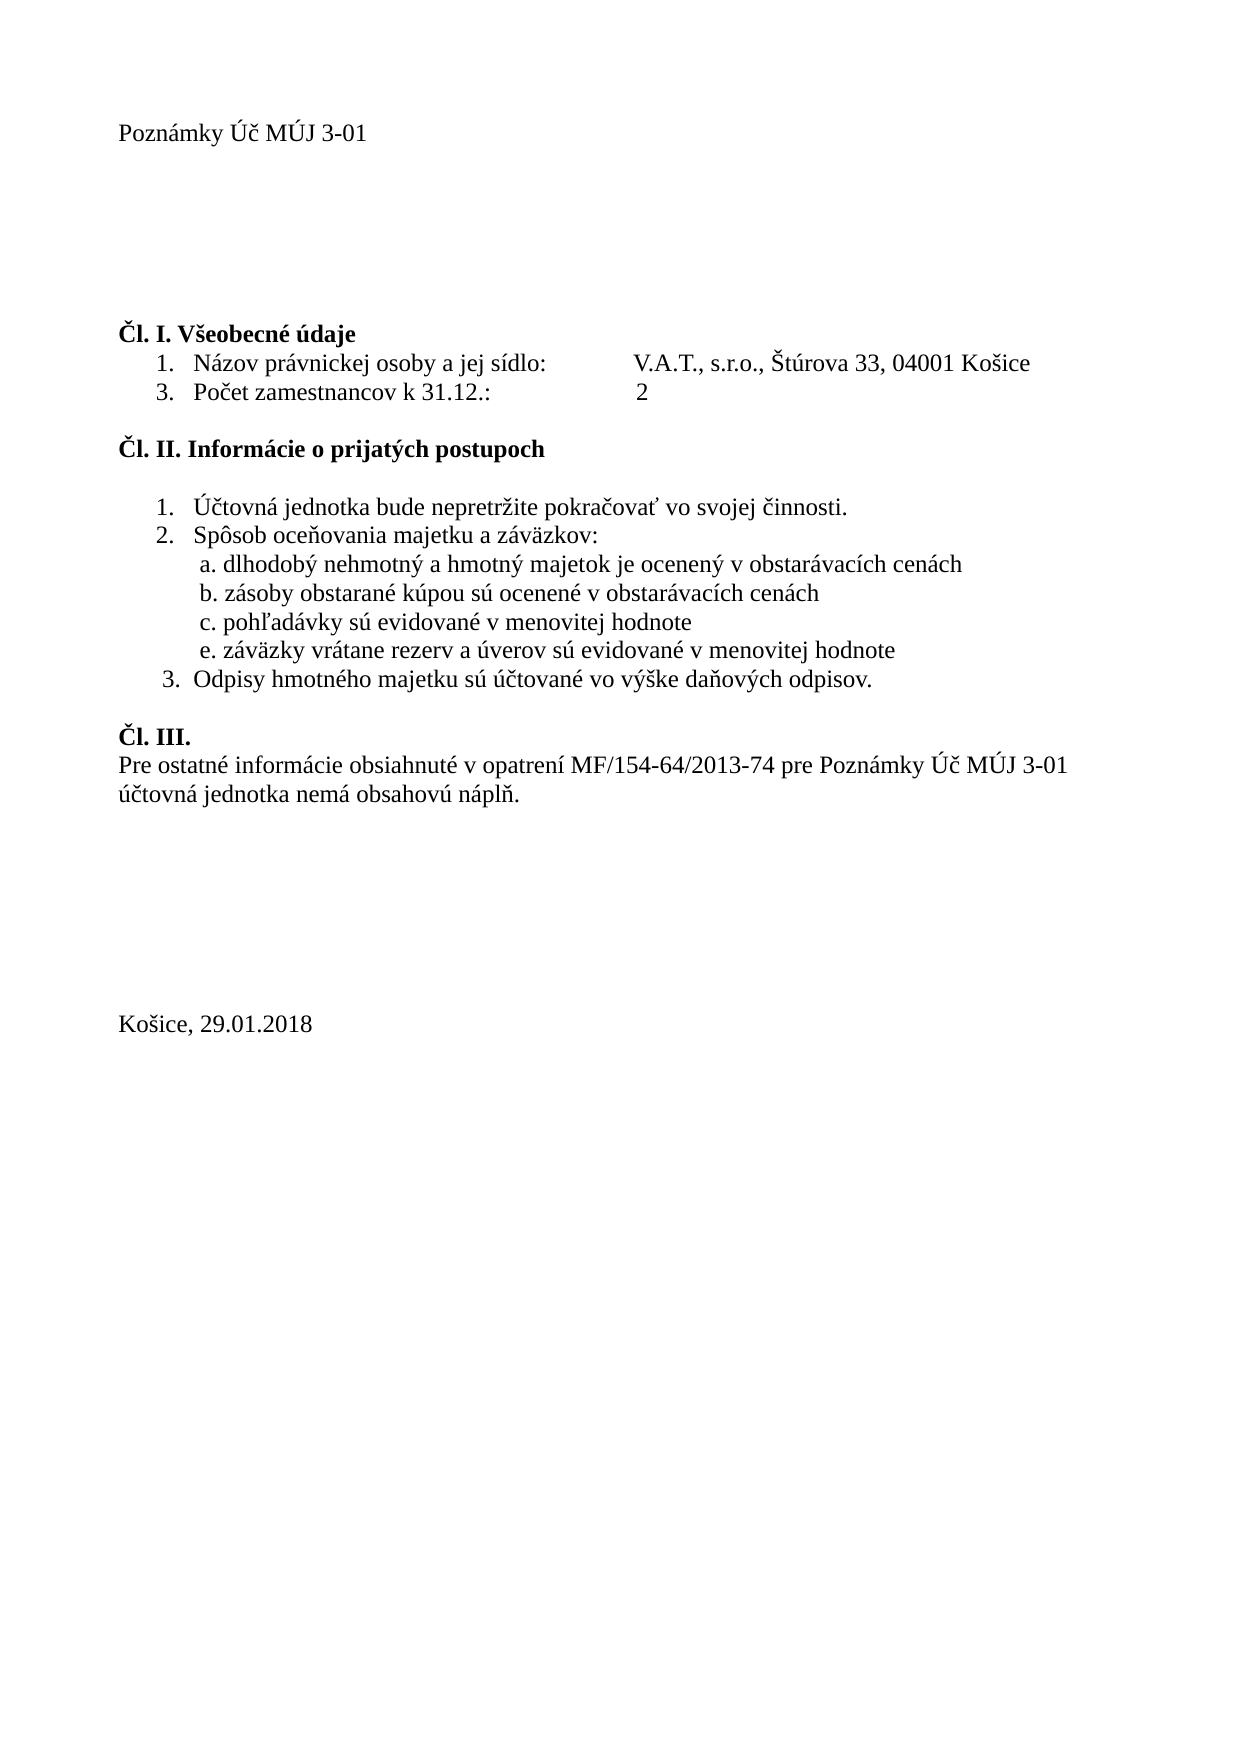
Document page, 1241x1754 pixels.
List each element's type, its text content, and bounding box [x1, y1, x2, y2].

text a. dlhodobý nehmotný a hmotný majetok je ocenený v obstarávacích cenách [118, 549, 1122, 578]
text Poznámky Úč MÚJ 3-01 [118, 118, 1122, 147]
list Spôsob oceňovania majetku a záväzkov: [156, 521, 1122, 549]
text Košice, 29.01.2018 [118, 1009, 1122, 1038]
list Počet zamestnancov k 31.12.: 2 [156, 377, 1122, 406]
text Čl. II. Informácie o prijatých postupoch [118, 434, 1122, 463]
text Čl. I. Všeobecné údaje [118, 319, 1122, 348]
text 1. Názov právnickej osoby a jej sídlo: V.A.T., s.r.o., Štúrova 33, 04001 Košice [118, 348, 1122, 377]
text účtovná jednotka nemá obsahovú náplň. [118, 779, 1122, 808]
text Čl. III. [118, 722, 1122, 751]
text b. zásoby obstarané kúpou sú ocenené v obstarávacích cenách [118, 578, 1122, 607]
text e. záväzky vrátane rezerv a úverov sú evidované v menovitej hodnote [118, 636, 1122, 664]
text c. pohľadávky sú evidované v menovitej hodnote [118, 607, 1122, 636]
text 3. Odpisy hmotného majetku sú účtované vo výške daňových odpisov. [118, 664, 1122, 693]
text Pre ostatné informácie obsiahnuté v opatrení MF/154-64/2013-74 pre Poznámky Úč MÚJ 3-01 [118, 751, 1122, 779]
list Účtovná jednotka bude nepretržite pokračovať vo svojej činnosti. [156, 492, 1122, 521]
